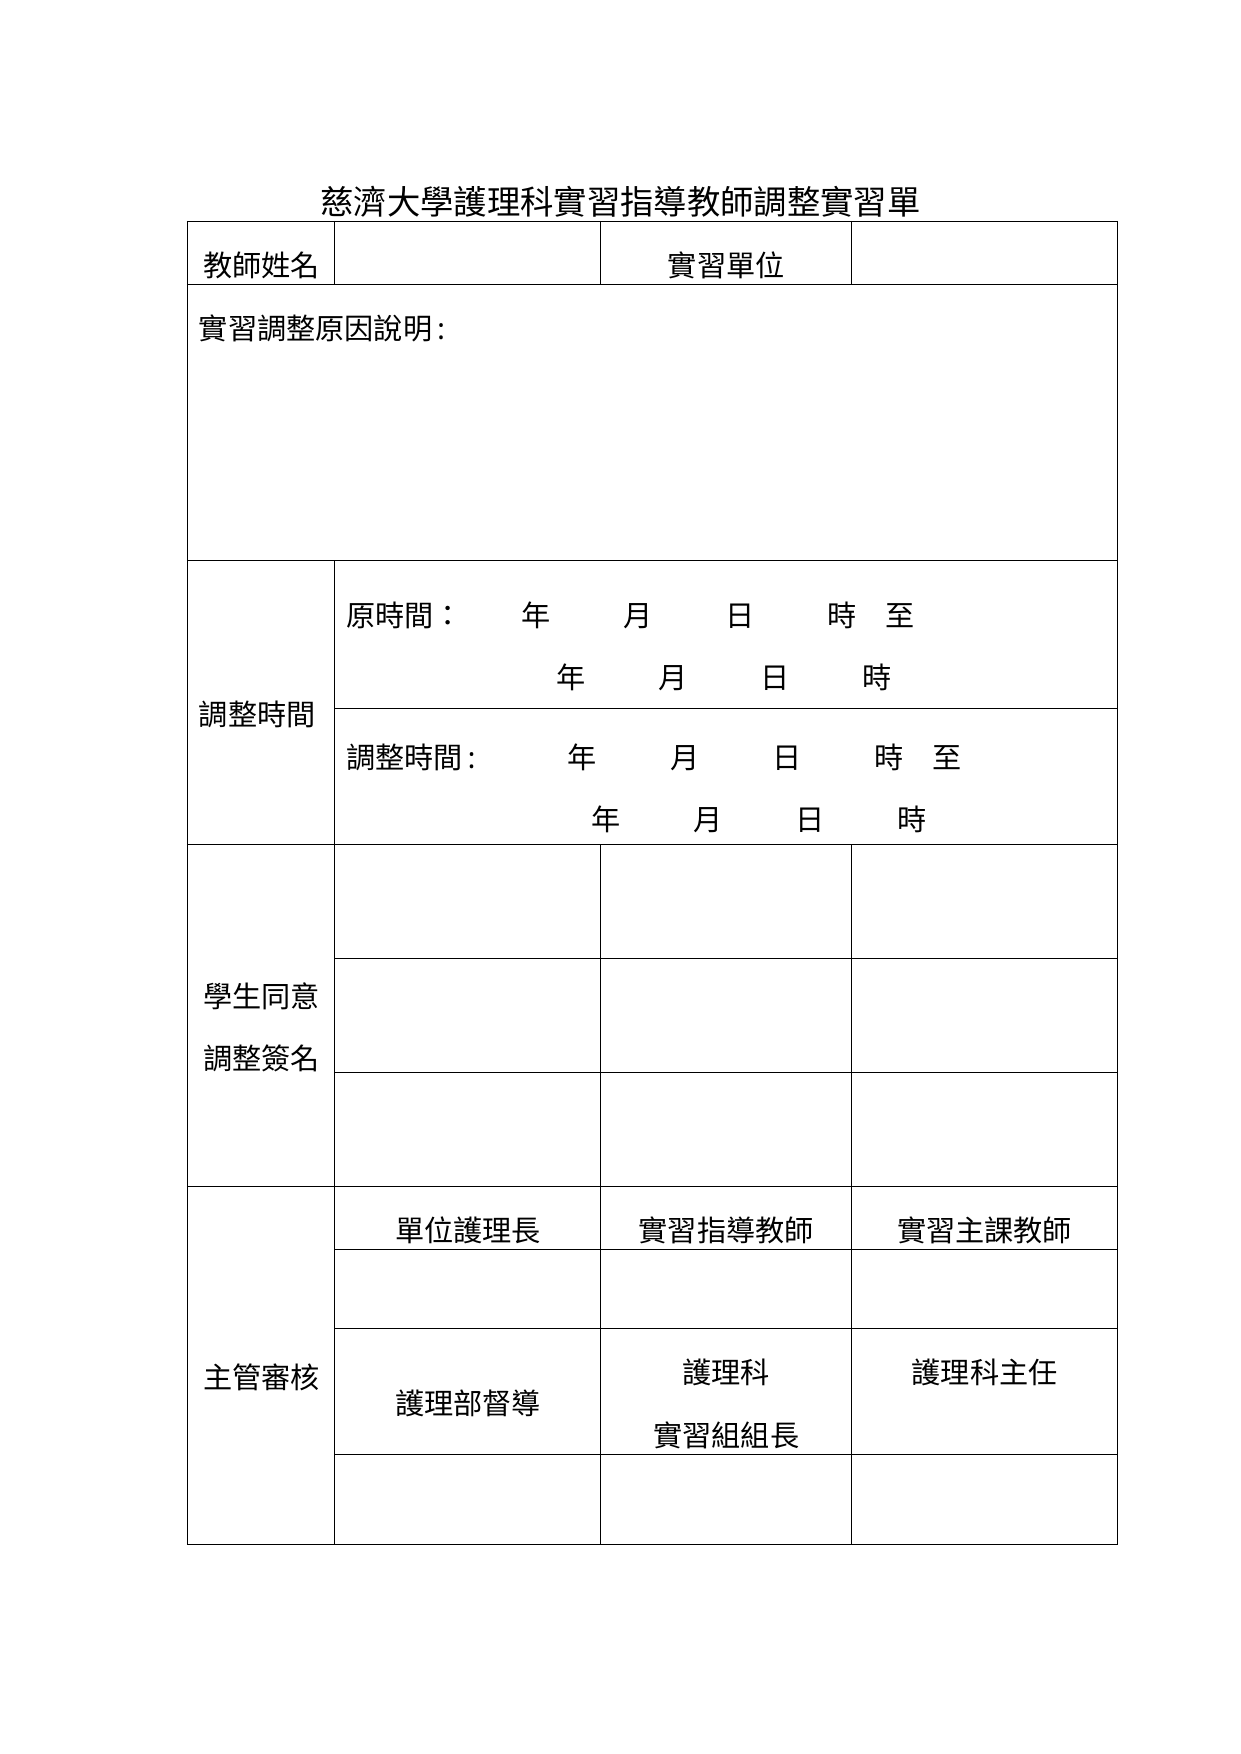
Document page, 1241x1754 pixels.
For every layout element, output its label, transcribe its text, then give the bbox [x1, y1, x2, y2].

table_cell [335, 845, 600, 958]
table_cell [335, 1455, 600, 1544]
table_cell [852, 1073, 1117, 1186]
table_cell 實習指導教師 [601, 1187, 851, 1249]
table_header [335, 222, 600, 284]
text 慈濟大學護理科實習指導教師調整實習單 [187, 158, 1053, 221]
table_cell [852, 845, 1117, 958]
table_cell [601, 1073, 851, 1186]
table_cell 護理科主任 [852, 1329, 1117, 1454]
table_header 教師姓名 [188, 222, 334, 284]
table_cell 調整時間: 年 月 日 時 至 年 月 日 時 [335, 709, 1117, 844]
table_cell [335, 1073, 600, 1186]
table_cell [601, 959, 851, 1072]
table_cell [601, 1250, 851, 1328]
table_header 實習單位 [601, 222, 851, 284]
table_cell [852, 1455, 1117, 1544]
table_cell 主管審核 [188, 1187, 334, 1544]
table_cell [601, 845, 851, 958]
table_cell 學生同意 調整簽名 [188, 845, 334, 1186]
table_cell 護理科 實習組組長 [601, 1329, 851, 1454]
table_cell 單位護理長 [335, 1187, 600, 1249]
table_cell [852, 959, 1117, 1072]
table_cell [335, 1250, 600, 1328]
table_cell [852, 1250, 1117, 1328]
table_cell 原時間： 年 月 日 時 至 年 月 日 時 [335, 561, 1117, 708]
table_cell [335, 959, 600, 1072]
table_cell [601, 1455, 851, 1544]
table_cell 調整時間 [188, 561, 334, 844]
table_cell 實習調整原因說明: [188, 285, 1117, 560]
table_cell 護理部督導 [335, 1329, 600, 1454]
table_cell 實習主課教師 [852, 1187, 1117, 1249]
table_header [852, 222, 1117, 284]
